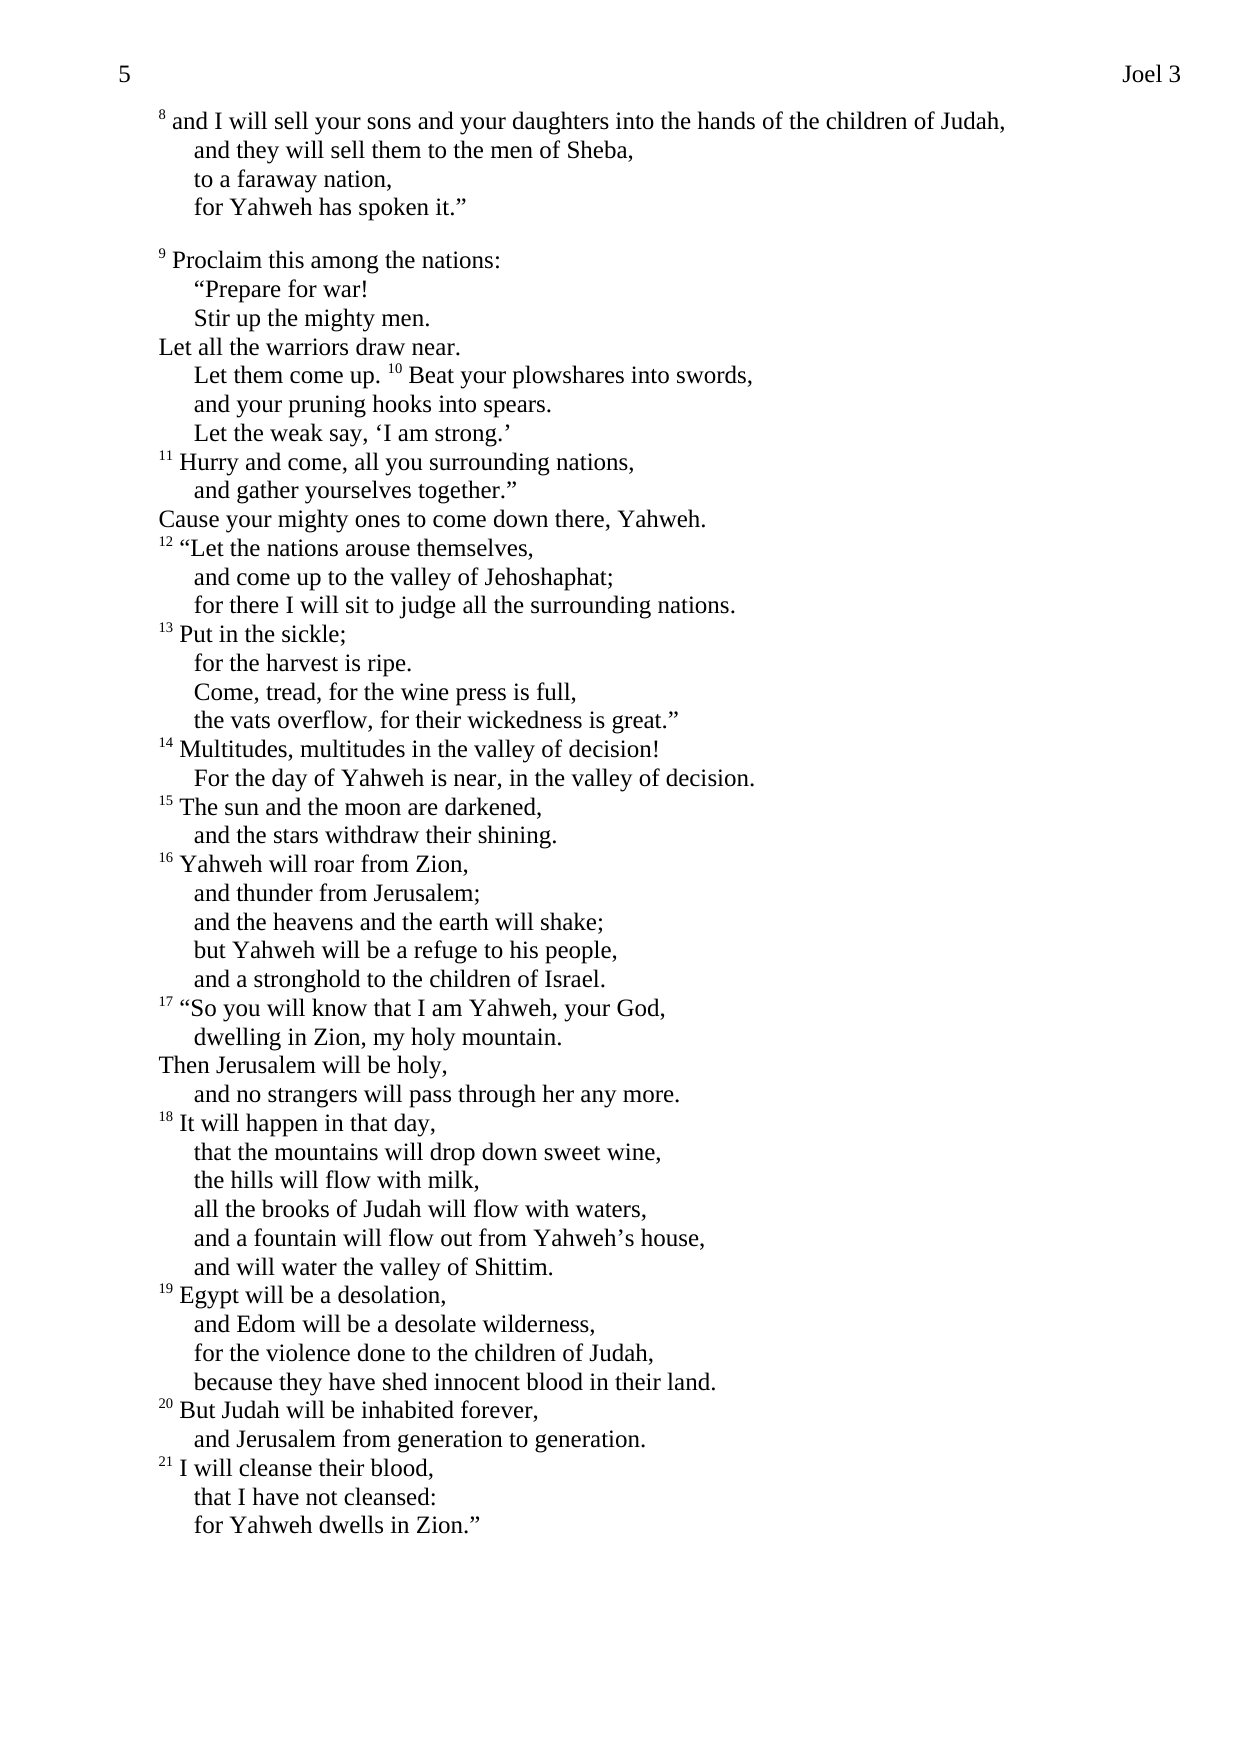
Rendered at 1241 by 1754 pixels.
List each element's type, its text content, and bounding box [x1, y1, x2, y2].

text and will water the valley of Shittim. [194, 1252, 1181, 1280]
text and Jerusalem from generation to generation. [194, 1424, 1181, 1453]
text 17 “So you will know that I am Yahweh, your God, [158, 993, 1181, 1022]
text 9 Proclaim this among the nations: [158, 245, 1181, 274]
text for there I will sit to judge all the surrounding nations. [194, 590, 1181, 619]
text Stir up the mighty men. [194, 303, 1181, 332]
text Cause your mighty ones to come down there, Yahweh. [158, 504, 1181, 533]
text and they will sell them to the men of Sheba, [194, 135, 1181, 164]
text 18 It will happen in that day, [158, 1108, 1181, 1137]
text dwelling in Zion, my holy mountain. [194, 1022, 1181, 1050]
text 15 The sun and the moon are darkened, [158, 792, 1181, 820]
text because they have shed innocent blood in their land. [194, 1367, 1181, 1395]
text 20 But Judah will be inhabited forever, [158, 1395, 1181, 1424]
text and no strangers will pass through her any more. [194, 1079, 1181, 1108]
text “Prepare for war! [194, 274, 1181, 303]
text 13 Put in the sickle; [158, 619, 1181, 648]
text and thunder from Jerusalem; [194, 878, 1181, 907]
text to a faraway nation, [194, 164, 1181, 192]
text 11 Hurry and come, all you surrounding nations, [158, 447, 1181, 475]
text but Yahweh will be a refuge to his people, [194, 935, 1181, 964]
text 8 and I will sell your sons and your daughters into the hands of the children of Judah, [158, 106, 1181, 135]
text and the stars withdraw their shining. [194, 820, 1181, 849]
text all the brooks of Judah will flow with waters, [194, 1194, 1181, 1223]
text 16 Yahweh will roar from Zion, [158, 849, 1181, 878]
text and come up to the valley of Jehoshaphat; [194, 562, 1181, 590]
text and your pruning hooks into spears. [194, 389, 1181, 418]
text Let them come up. 10 Beat your plowshares into swords, [194, 360, 1181, 389]
text for the harvest is ripe. [194, 648, 1181, 677]
text for the violence done to the children of Judah, [194, 1338, 1181, 1367]
text and the heavens and the earth will shake; [194, 907, 1181, 935]
text 21 I will cleanse their blood, [158, 1453, 1181, 1482]
text the vats overflow, for their wickedness is great.” [194, 705, 1181, 734]
text Let all the warriors draw near. [158, 332, 1181, 360]
text the hills will flow with milk, [194, 1165, 1181, 1194]
text For the day of Yahweh is near, in the valley of decision. [194, 763, 1181, 792]
text and gather yourselves together.” [194, 475, 1181, 504]
text Come, tread, for the wine press is full, [194, 677, 1181, 705]
text Let the weak say, ‘I am strong.’ [194, 418, 1181, 447]
text Then Jerusalem will be holy, [158, 1050, 1181, 1079]
text 12 “Let the nations arouse themselves, [158, 533, 1181, 562]
text that I have not cleansed: [194, 1482, 1181, 1510]
text and Edom will be a desolate wilderness, [194, 1309, 1181, 1338]
text and a fountain will flow out from Yahweh’s house, [194, 1223, 1181, 1252]
text for Yahweh dwells in Zion.” [194, 1510, 1181, 1539]
text that the mountains will drop down sweet wine, [194, 1137, 1181, 1165]
text and a stronghold to the children of Israel. [194, 964, 1181, 993]
text 19 Egypt will be a desolation, [158, 1280, 1181, 1309]
text for Yahweh has spoken it.” [194, 192, 1181, 221]
text 14 Multitudes, multitudes in the valley of decision! [158, 734, 1181, 763]
